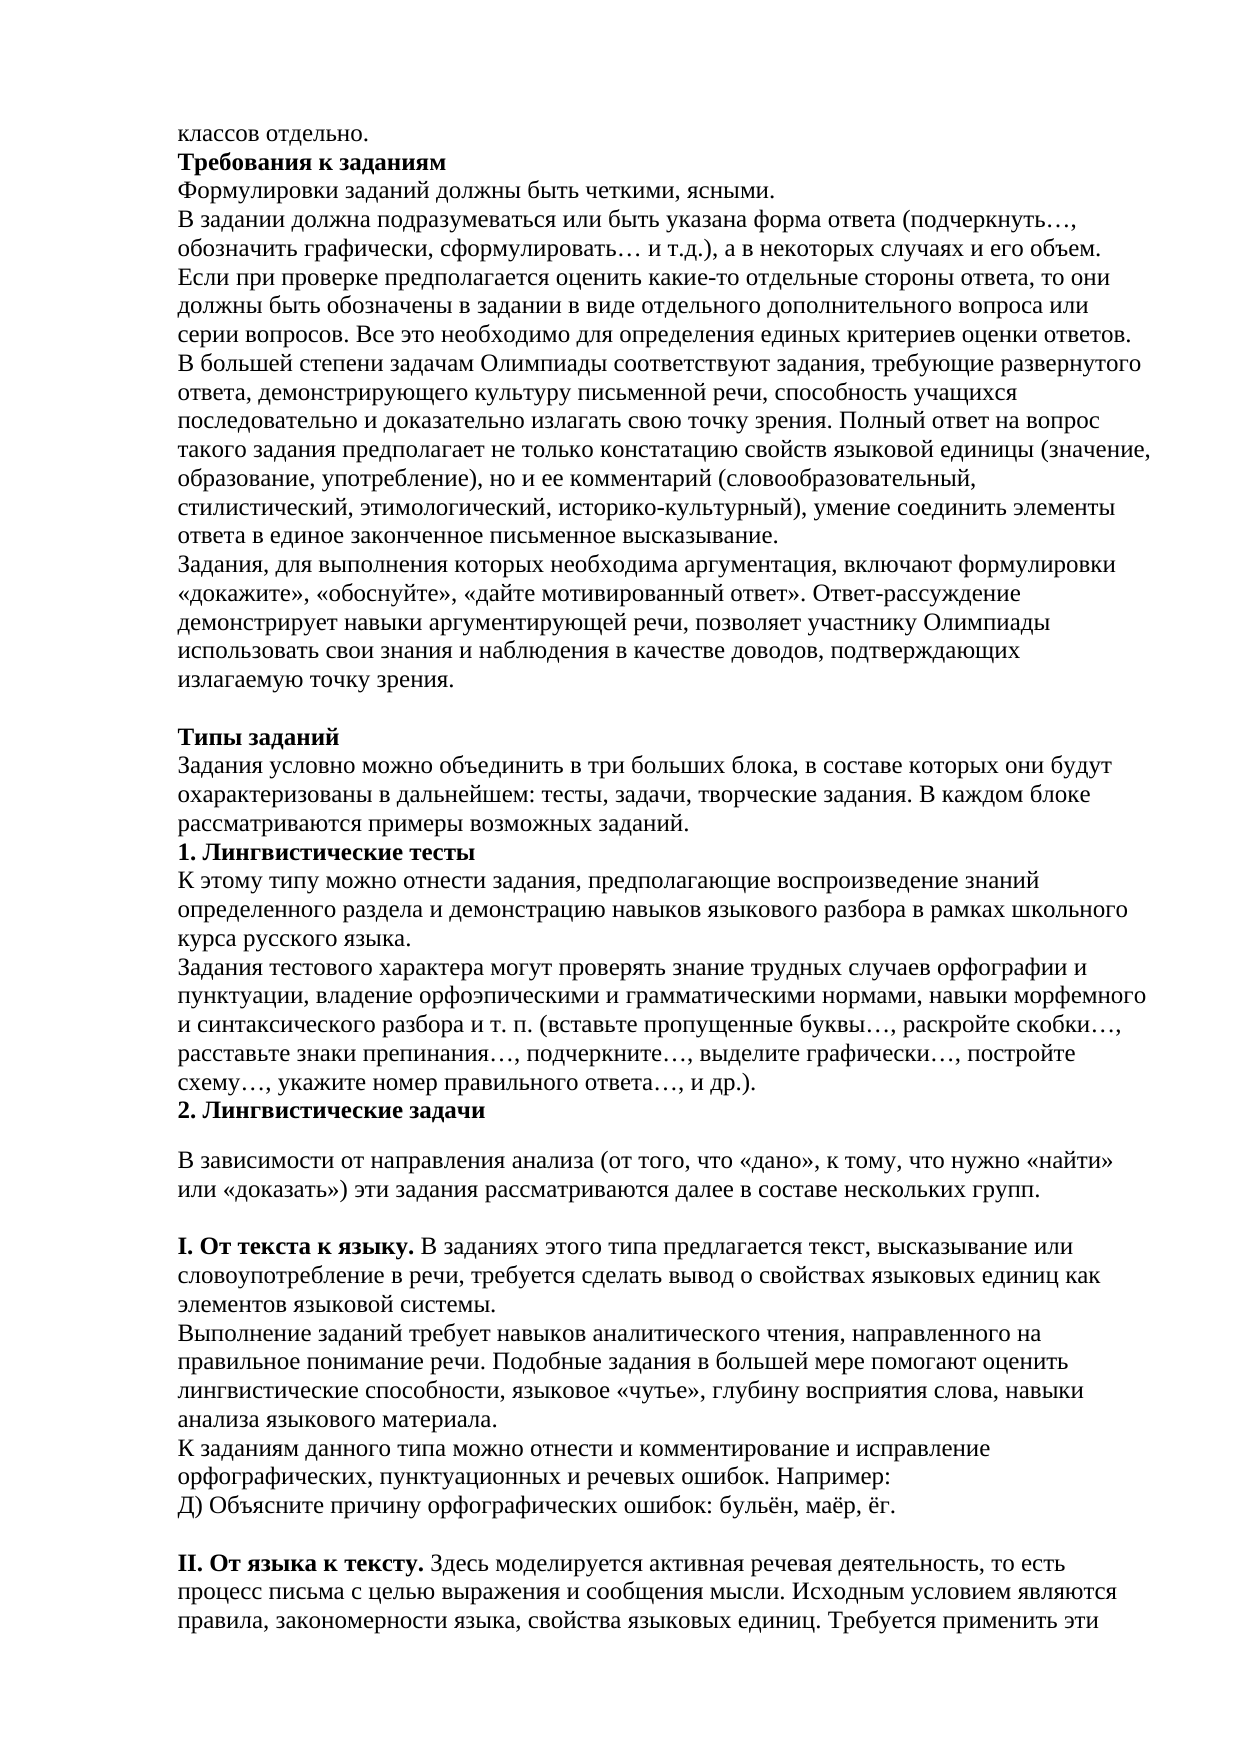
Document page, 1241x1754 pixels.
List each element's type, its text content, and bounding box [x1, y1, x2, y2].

text В зависимости от направления анализа (от того, что «дано», к тому, что нужно «найти» или «доказать») эти задания рассматриваются далее в составе нескольких групп. I. От текста к языку. В заданиях этого типа предлагается текст, высказывание или словоупотребление в речи, требуется сделать вывод о свойствах языковых единиц как элементов языковой системы. Выполнение заданий требует навыков аналитического чтения, направленного на правильное понимание речи. Подобные задания в большей мере помогают оценить лингвистические способности, языковое «чутье», глубину восприятия слова, навыки анализа языкового материала. К заданиям данного типа можно отнести и комментирование и исправление орфографических, пунктуационных и речевых ошибок. Например: Д) Объясните причину орфографических ошибок: бульён, маёр, ёг. II. От языка к тексту. Здесь моделируется активная речевая деятельность, то есть процесс письма с целью выражения и сообщения мысли. Исходным условием являются правила, закономерности языка, свойства языковых единиц. Требуется применить эти [177, 1145, 1152, 1634]
text классов отдельно. Требования к заданиям Формулировки заданий должны быть четкими, ясными. В задании должна подразумеваться или быть указана форма ответа (подчеркнуть…, обозначить графически, сформулировать… и т.д.), а в некоторых случаях и его объем. Если при проверке предполагается оценить какие-то отдельные стороны ответа, то они должны быть обозначены в задании в виде отдельного дополнительного вопроса или серии вопросов. Все это необходимо для определения единых критериев оценки ответов. В большей степени задачам Олимпиады соответствуют задания, требующие развернутого ответа, демонстрирующего культуру письменной речи, способность учащихся последовательно и доказательно излагать свою точку зрения. Полный ответ на вопрос такого задания предполагает не только констатацию свойств языковой единицы (значение, образование, употребление), но и ее комментарий (словообразовательный, стилистический, этимологический, историко-культурный), умение соединить элементы ответа в единое законченное письменное высказывание. Задания, для выполнения которых необходима аргументация, включают формулировки «докажите», «обоснуйте», «дайте мотивированный ответ». Ответ-рассуждение демонстрирует навыки аргументирующей речи, позволяет участнику Олимпиады использовать свои знания и наблюдения в качестве доводов, подтверждающих излагаемую точку зрения. Типы заданий Задания условно можно объединить в три больших блока, в составе которых они будут охарактеризованы в дальнейшем: тесты, задачи, творческие задания. В каждом блоке рассматриваются примеры возможных заданий. 1. Лингвистические тесты К этому типу можно отнести задания, предполагающие воспроизведение знаний определенного раздела и демонстрацию навыков языкового разбора в рамках школьного курса русского языка. Задания тестового характера могут проверять знание трудных случаев орфографии и пунктуации, владение орфоэпическими и грамматическими нормами, навыки морфемного и синтаксического разбора и т. п. (вставьте пропущенные буквы…, раскройте скобки…, расставьте знаки препинания…, подчеркните…, выделите графически…, постройте схему…, укажите номер правильного ответа…, и др.). 2. Лингвистические задачи [177, 118, 1152, 1124]
